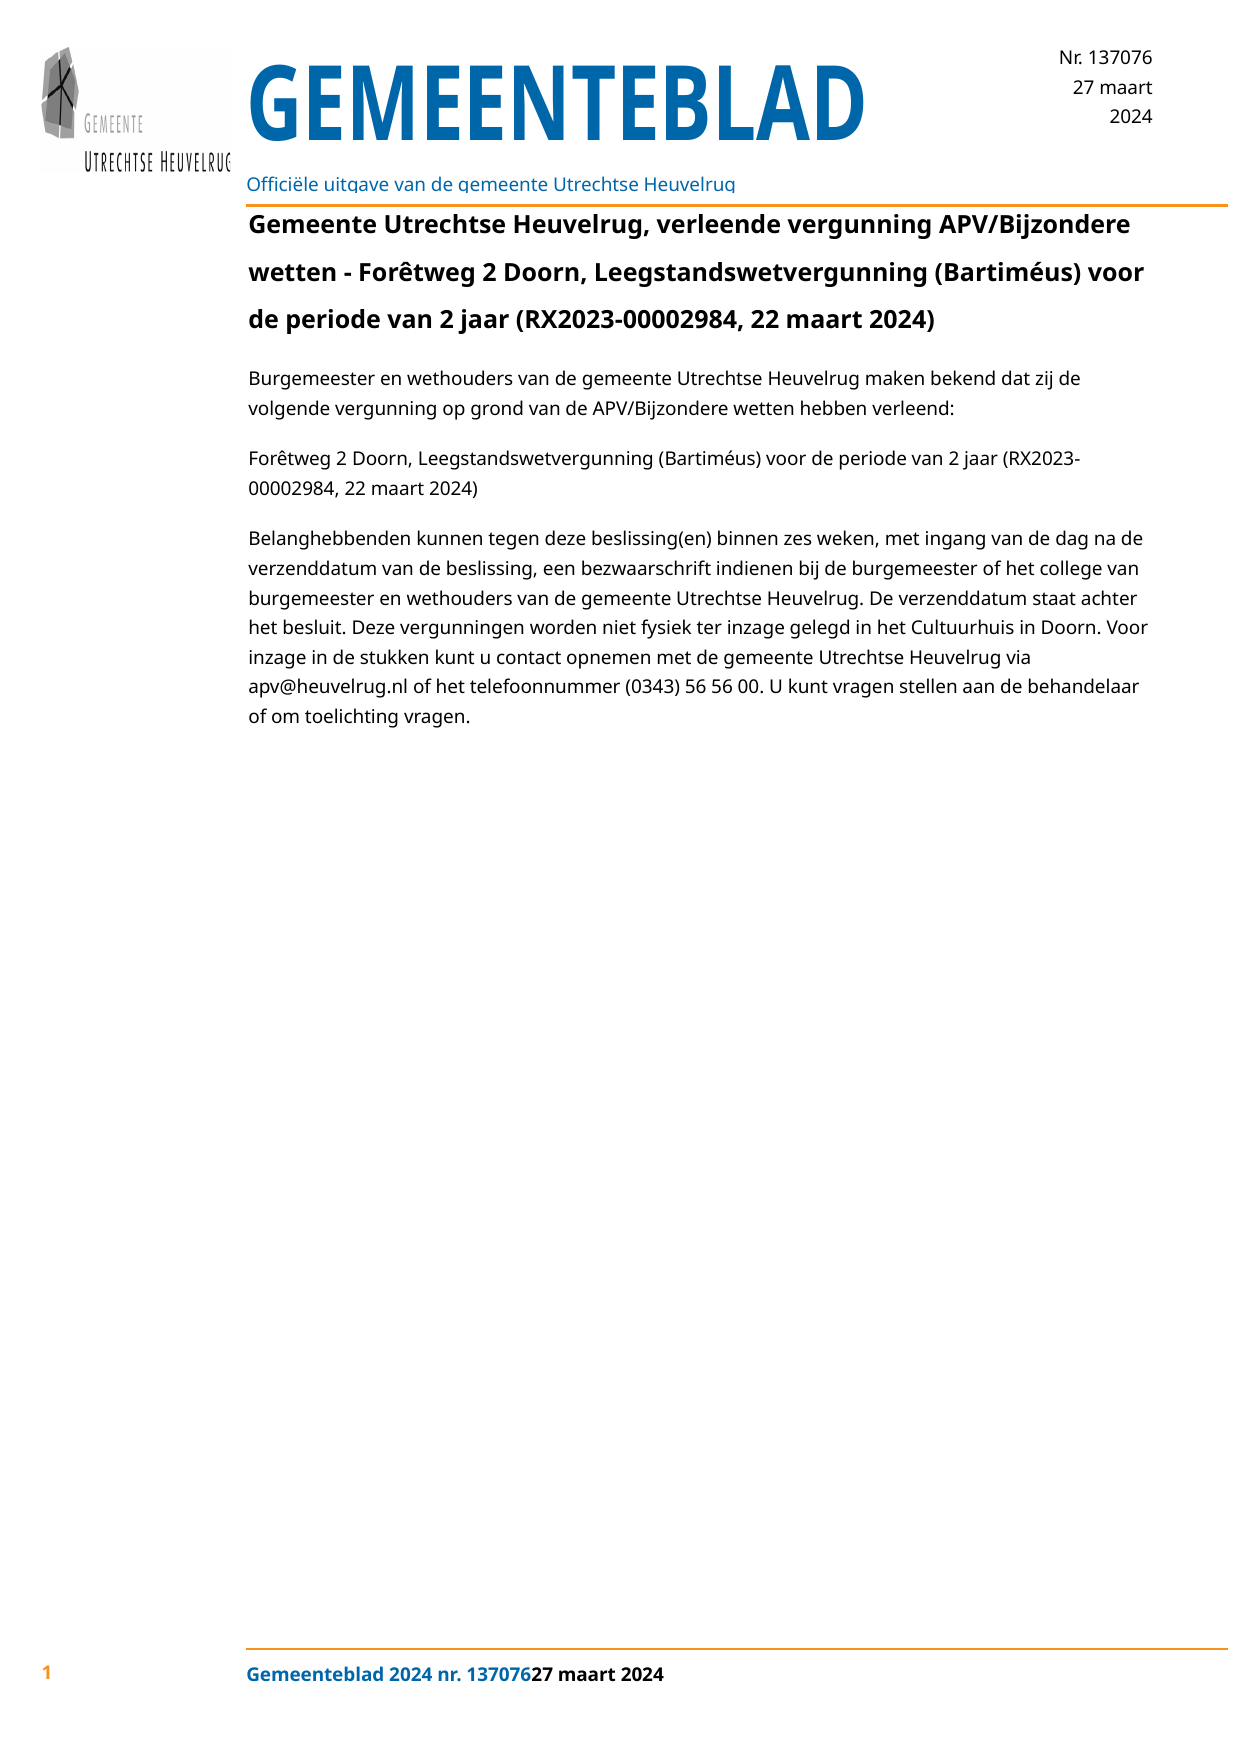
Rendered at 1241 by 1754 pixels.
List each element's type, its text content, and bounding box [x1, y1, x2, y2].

text Forêtweg 2 Doorn, Leegstandswetvergunning (Bartiméus) voor de periode van 2 jaar (RX2023-00002984, 22 maart 2024) [248, 446, 1152, 501]
text Gemeente Utrechtse Heuvelrug, verleende vergunning APV/Bijzondere wetten - Forêtweg 2 Doorn, Leegstandswetvergunning (Bartiméus) voor de periode van 2 jaar (RX2023-00002984, 22 maart 2024) [248, 207, 1152, 336]
text Burgemeester en wethouders van de gemeente Utrechtse Heuvelrug maken bekend dat zij de volgende vergunning op grond van de APV/Bijzondere wetten hebben verleend: [248, 366, 1152, 421]
picture [41, 47, 231, 172]
text Belanghebbenden kunnen tegen deze beslissing(en) binnen zes weken, met ingang van de dag na de verzenddatum van de beslissing, een bezwaarschrift indienen bij de burgemeester of het college van burgemeester en wethouders van de gemeente Utrechtse Heuvelrug. De verzenddatum staat achter het besluit. Deze vergunningen worden niet fysiek ter inzage gelegd in het Cultuurhuis in Doorn. Voor inzage in de stukken kunt u contact opnemen met de gemeente Utrechtse Heuvelrug via apv@heuvelrug.nl of het telefoonnummer (0343) 56 56 00. U kunt vragen stellen aan de behandelaar of om toelichting vragen. [248, 526, 1152, 729]
